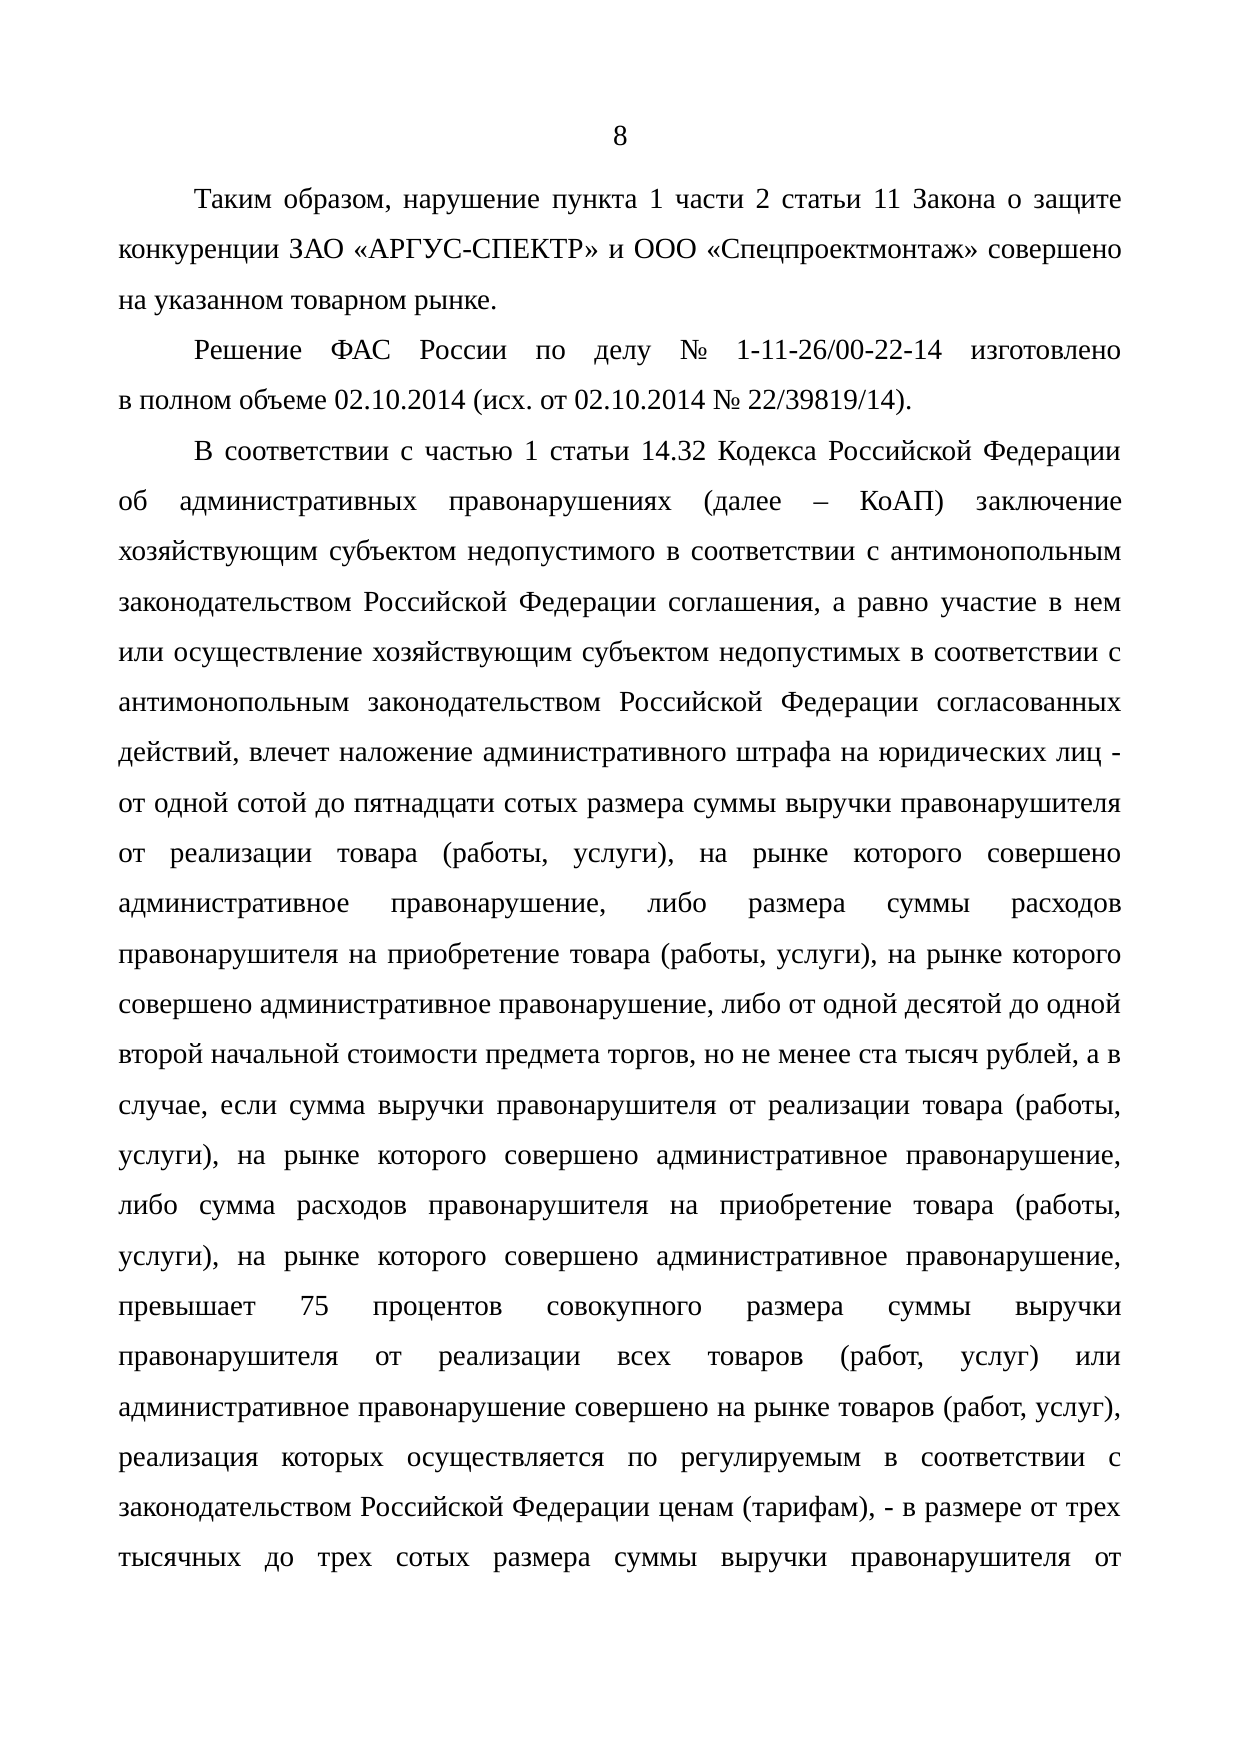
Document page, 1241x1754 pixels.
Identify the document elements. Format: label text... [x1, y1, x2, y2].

text Решение ФАС России по делу № 1-11-26/00-22-14 изготовлено в полном объеме 02.10.2014 (исх. от 02.10.2014 № 22/39819/14). [118, 332, 1122, 416]
text Таким образом, нарушение пункта 1 части 2 статьи 11 Закона о защите конкуренции ЗАО «АРГУС-СПЕКТР» и ООО «Спецпроектмонтаж» совершено на указанном товарном рынке. [118, 181, 1122, 315]
text В соответствии с частью 1 статьи 14.32 Кодекса Российской Федерации об административных правонарушениях (далее – КоАП) заключение хозяйствующим субъектом недопустимого в соответствии с антимонопольным законодательством Российской Федерации соглашения, а равно участие в нем или осуществление хозяйствующим субъектом недопустимых в соответствии с антимонопольным законодательством Российской Федерации согласованных действий, влечет наложение административного штрафа на юридических лиц - от одной сотой до пятнадцати сотых размера суммы выручки правонарушителя от реализации товара (работы, услуги), на рынке которого совершено административное правонарушение, либо размера суммы расходов правонарушителя на приобретение товара (работы, услуги), на рынке которого совершено административное правонарушение, либо от одной десятой до одной второй начальной стоимости предмета торгов, но не менее ста тысяч рублей, а в случае, если сумма выручки правонарушителя от реализации товара (работы, услуги), на рынке которого совершено административное правонарушение, либо сумма расходов правонарушителя на приобретение товара (работы, услуги), на рынке которого совершено административное правонарушение, превышает 75 процентов совокупного размера суммы выручки правонарушителя от реализации всех товаров (работ, услуг) или административное правонарушение совершено на рынке товаров (работ, услуг), реализация которых осуществляется по регулируемым в соответствии с законодательством Российской Федерации ценам (тарифам), - в размере от трех тысячных до трех сотых размера суммы выручки правонарушителя от [118, 433, 1122, 1573]
